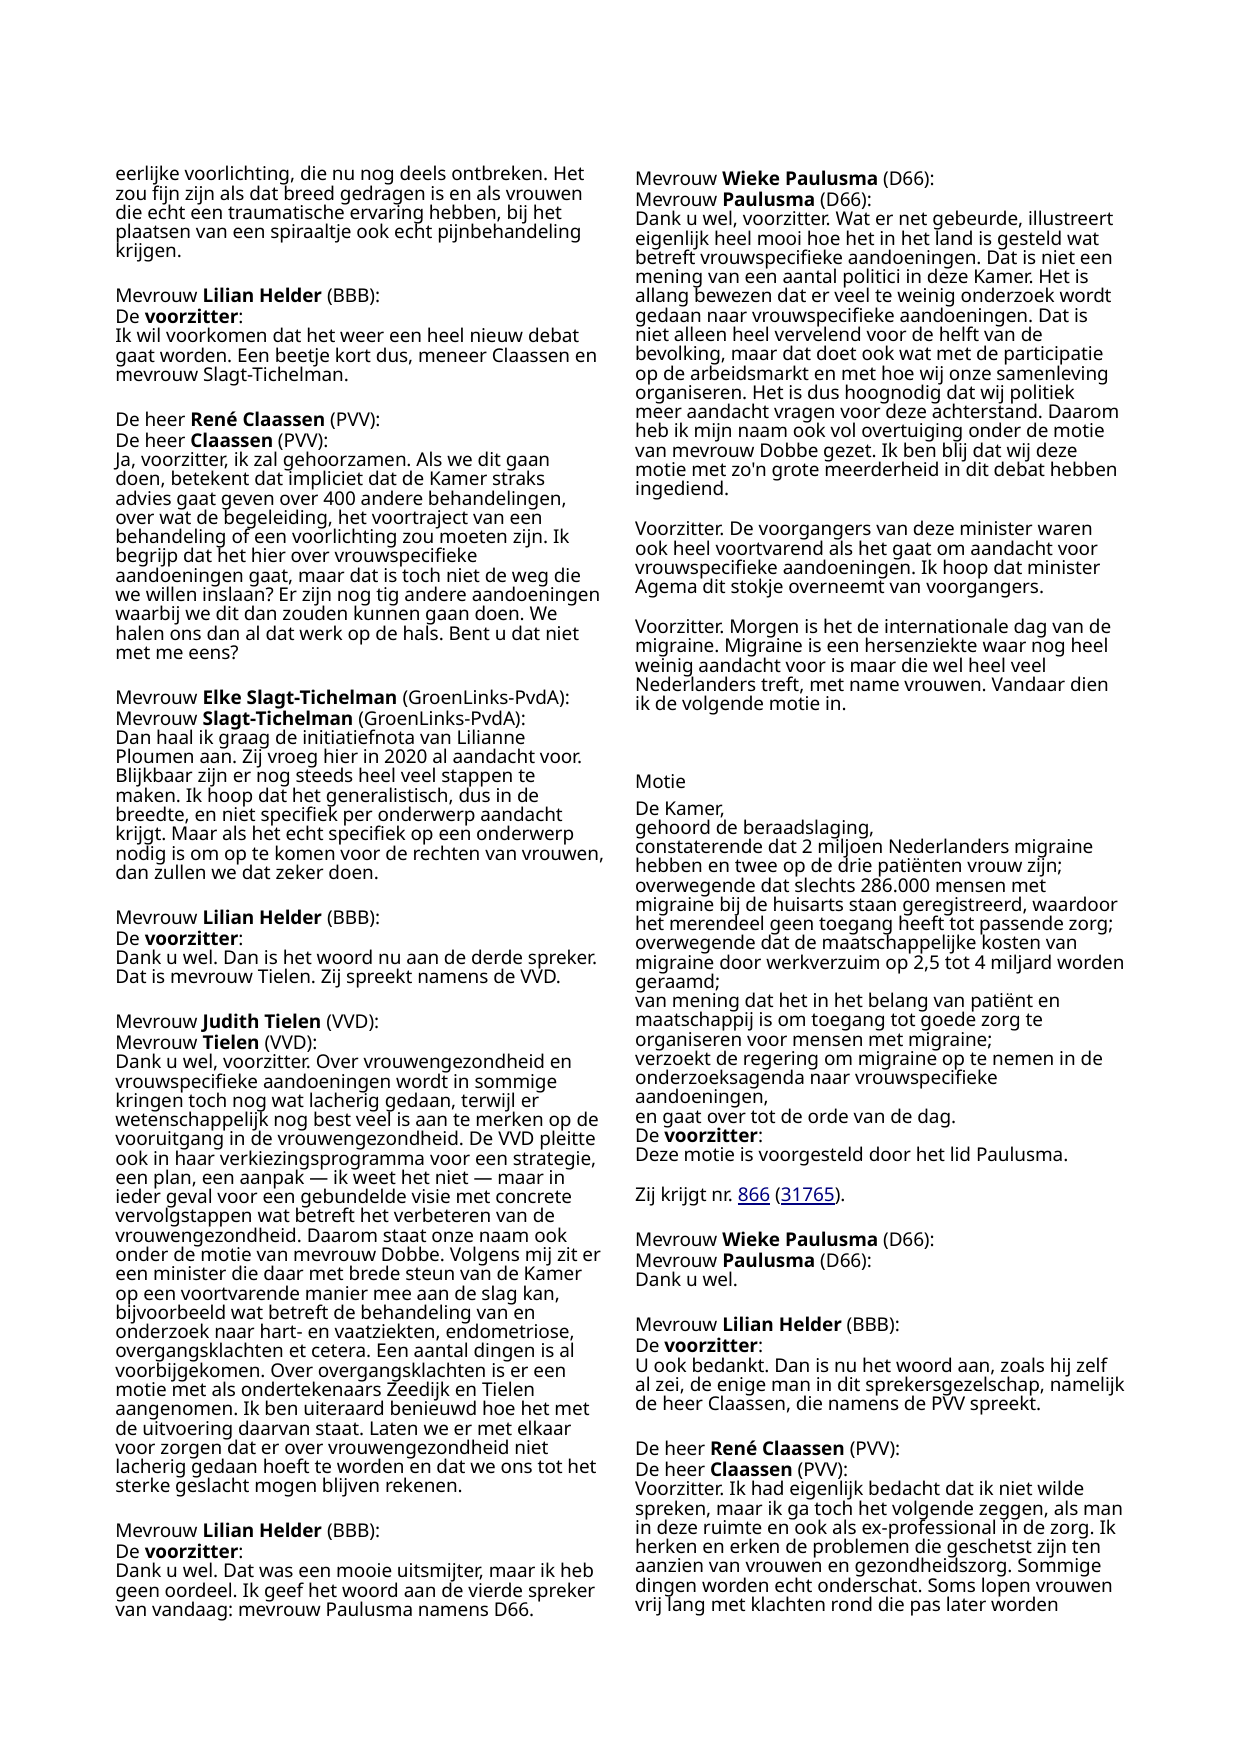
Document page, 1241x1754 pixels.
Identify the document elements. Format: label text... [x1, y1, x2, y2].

text Dank u wel. Dan is het woord nu aan de derde spreker. Dat is mevrouw Tielen. Zij spreekt namens de VVD. [115, 949, 605, 987]
text De heer René Claassen (PVV): [115, 406, 605, 432]
text Mevrouw Lilian Helder (BBB): [115, 904, 605, 930]
text eerlijke voorlichting, die nu nog deels ontbreken. Het zou fijn zijn als dat breed gedragen is en als vrouwen die echt een traumatische ervaring hebben, bij het plaatsen van een spiraaltje ook echt pijnbehandeling krijgen. [115, 165, 605, 262]
text De heer Claassen (PVV): [635, 1461, 1125, 1480]
text Ik wil voorkomen dat het weer een heel nieuw debat gaat worden. Een beetje kort dus, meneer Claassen en mevrouw Slagt-Tichelman. [115, 327, 605, 385]
text Mevrouw Lilian Helder (BBB): [115, 1517, 605, 1543]
text Mevrouw Lilian Helder (BBB): [115, 282, 605, 308]
text De voorzitter: [635, 1337, 1125, 1357]
text Mevrouw Paulusma (D66): [635, 191, 1125, 210]
text De Kamer, [635, 799, 1125, 819]
text Mevrouw Lilian Helder (BBB): [635, 1312, 1125, 1337]
text Dank u wel. [635, 1271, 1125, 1291]
text van mening dat het in het belang van patiënt en maatschappij is om toegang tot goede zorg te organiseren voor mensen met migraine; [635, 992, 1125, 1050]
text Dank u wel. Dat was een mooie uitsmijter, maar ik heb geen oordeel. Ik geef het woord aan de vierde spreker van vandaag: mevrouw Paulusma namens D66. [115, 1562, 605, 1620]
text Dank u wel, voorzitter. Over vrouwengezondheid en vrouwspecifieke aandoeningen wordt in sommige kringen toch nog wat lacherig gedaan, terwijl er wetenschappelijk nog best veel is aan te merken op de vooruitgang in de vrouwengezondheid. De VVD pleitte ook in haar verkiezingsprogramma voor een strategie, een plan, een aanpak — ik weet het niet — maar in ieder geval voor een gebundelde visie met concrete vervolgstappen wat betreft het verbeteren van de vrouwengezondheid. Daarom staat onze naam ook onder de motie van mevrouw Dobbe. Volgens mij zit er een minister die daar met brede steun van de Kamer op een voortvarende manier mee aan de slag kan, bijvoorbeeld wat betreft de behandeling van en onderzoek naar hart- en vaatziekten, endometriose, overgangsklachten et cetera. Een aantal dingen is al voorbijgekomen. Over overgangsklachten is er een motie met als ondertekenaars Zeedijk en Tielen aangenomen. Ik ben uiteraard benieuwd hoe het met de uitvoering daarvan staat. Laten we er met elkaar voor zorgen dat er over vrouwengezondheid niet lacherig gedaan hoeft te worden en dat we ons tot het sterke geslacht mogen blijven rekenen. [115, 1053, 605, 1497]
text De heer Claassen (PVV): [115, 432, 605, 451]
text U ook bedankt. Dan is nu het woord aan, zoals hij zelf al zei, de enige man in dit sprekersgezelschap, namelijk de heer Claassen, die namens de PVV spreekt. [635, 1357, 1125, 1414]
text Dan haal ik graag de initiatiefnota van Lilianne Ploumen aan. Zij vroeg hier in 2020 al aandacht voor. Blijkbaar zijn er nog steeds heel veel stappen te maken. Ik hoop dat het generalistisch, dus in de breedte, en niet specifiek per onderwerp aandacht krijgt. Maar als het echt specifiek op een onderwerp nodig is om op te komen voor de rechten van vrouwen, dan zullen we dat zeker doen. [115, 729, 605, 883]
text overwegende dat slechts 286.000 mensen met migraine bij de huisarts staan geregistreerd, waardoor het merendeel geen toegang heeft tot passende zorg; [635, 877, 1125, 934]
text De voorzitter: [115, 930, 605, 949]
text Mevrouw Slagt-Tichelman (GroenLinks-PvdA): [115, 710, 605, 729]
text Mevrouw Elke Slagt-Tichelman (GroenLinks-PvdA): [115, 684, 605, 710]
text Mevrouw Wieke Paulusma (D66): [635, 165, 1125, 191]
text Zij krijgt nr. 866 (31765). [635, 1186, 1125, 1206]
text Mevrouw Paulusma (D66): [635, 1252, 1125, 1271]
text verzoekt de regering om migraine op te nemen in de onderzoeksagenda naar vrouwspecifieke aandoeningen, [635, 1050, 1125, 1108]
text De heer René Claassen (PVV): [635, 1435, 1125, 1461]
text Deze motie is voorgesteld door het lid Paulusma. [635, 1146, 1125, 1166]
text De voorzitter: [115, 1543, 605, 1562]
text Mevrouw Judith Tielen (VVD): [115, 1008, 605, 1034]
text De voorzitter: [115, 308, 605, 327]
text Voorzitter. Morgen is het de internationale dag van de migraine. Migraine is een hersenziekte waar nog heel weinig aandacht voor is maar die wel heel veel Nederlanders treft, met name vrouwen. Vandaar dien ik de volgende motie in. [635, 618, 1125, 714]
text overwegende dat de maatschappelijke kosten van migraine door werkverzuim op 2,5 tot 4 miljard worden geraamd; [635, 934, 1125, 992]
text Ja, voorzitter, ik zal gehoorzamen. Als we dit gaan doen, betekent dat impliciet dat de Kamer straks advies gaat geven over 400 andere behandelingen, over wat de begeleiding, het voortraject van een behandeling of een voorlichting zou moeten zijn. Ik begrijp dat het hier over vrouwspecifieke aandoeningen gaat, maar dat is toch niet de weg die we willen inslaan? Er zijn nog tig andere aandoeningen waarbij we dit dan zouden kunnen gaan doen. We halen ons dan al dat werk op de hals. Bent u dat niet met me eens? [115, 451, 605, 663]
text Mevrouw Wieke Paulusma (D66): [635, 1226, 1125, 1252]
text De voorzitter: [635, 1127, 1125, 1146]
text Dank u wel, voorzitter. Wat er net gebeurde, illustreert eigenlijk heel mooi hoe het in het land is gesteld wat betreft vrouwspecifieke aandoeningen. Dat is niet een mening van een aantal politici in deze Kamer. Het is allang bewezen dat er veel te weinig onderzoek wordt gedaan naar vrouwspecifieke aandoeningen. Dat is niet alleen heel vervelend voor de helft van de bevolking, maar dat doet ook wat met de participatie op de arbeidsmarkt en met hoe wij onze samenleving organiseren. Het is dus hoognodig dat wij politiek meer aandacht vragen voor deze achterstand. Daarom heb ik mijn naam ook vol overtuiging onder de motie van mevrouw Dobbe gezet. Ik ben blij dat wij deze motie met zo'n grote meerderheid in dit debat hebben ingediend. [635, 210, 1125, 499]
text constaterende dat 2 miljoen Nederlanders migraine hebben en twee op de drie patiënten vrouw zijn; [635, 838, 1125, 877]
text Voorzitter. Ik had eigenlijk bedacht dat ik niet wilde spreken, maar ik ga toch het volgende zeggen, als man in deze ruimte en ook als ex-professional in de zorg. Ik herken en erken de problemen die geschetst zijn ten aanzien van vrouwen en gezondheidszorg. Sommige dingen worden echt onderschat. Soms lopen vrouwen vrij lang met klachten rond die pas later worden [635, 1480, 1125, 1615]
text en gaat over tot de orde van de dag. [635, 1108, 1125, 1127]
text gehoord de beraadslaging, [635, 819, 1125, 838]
text Mevrouw Tielen (VVD): [115, 1034, 605, 1053]
text Voorzitter. De voorgangers van deze minister waren ook heel voortvarend als het gaat om aandacht voor vrouwspecifieke aandoeningen. Ik hoop dat minister Agema dit stokje overneemt van voorgangers. [635, 520, 1125, 597]
text Motie [635, 768, 1125, 793]
